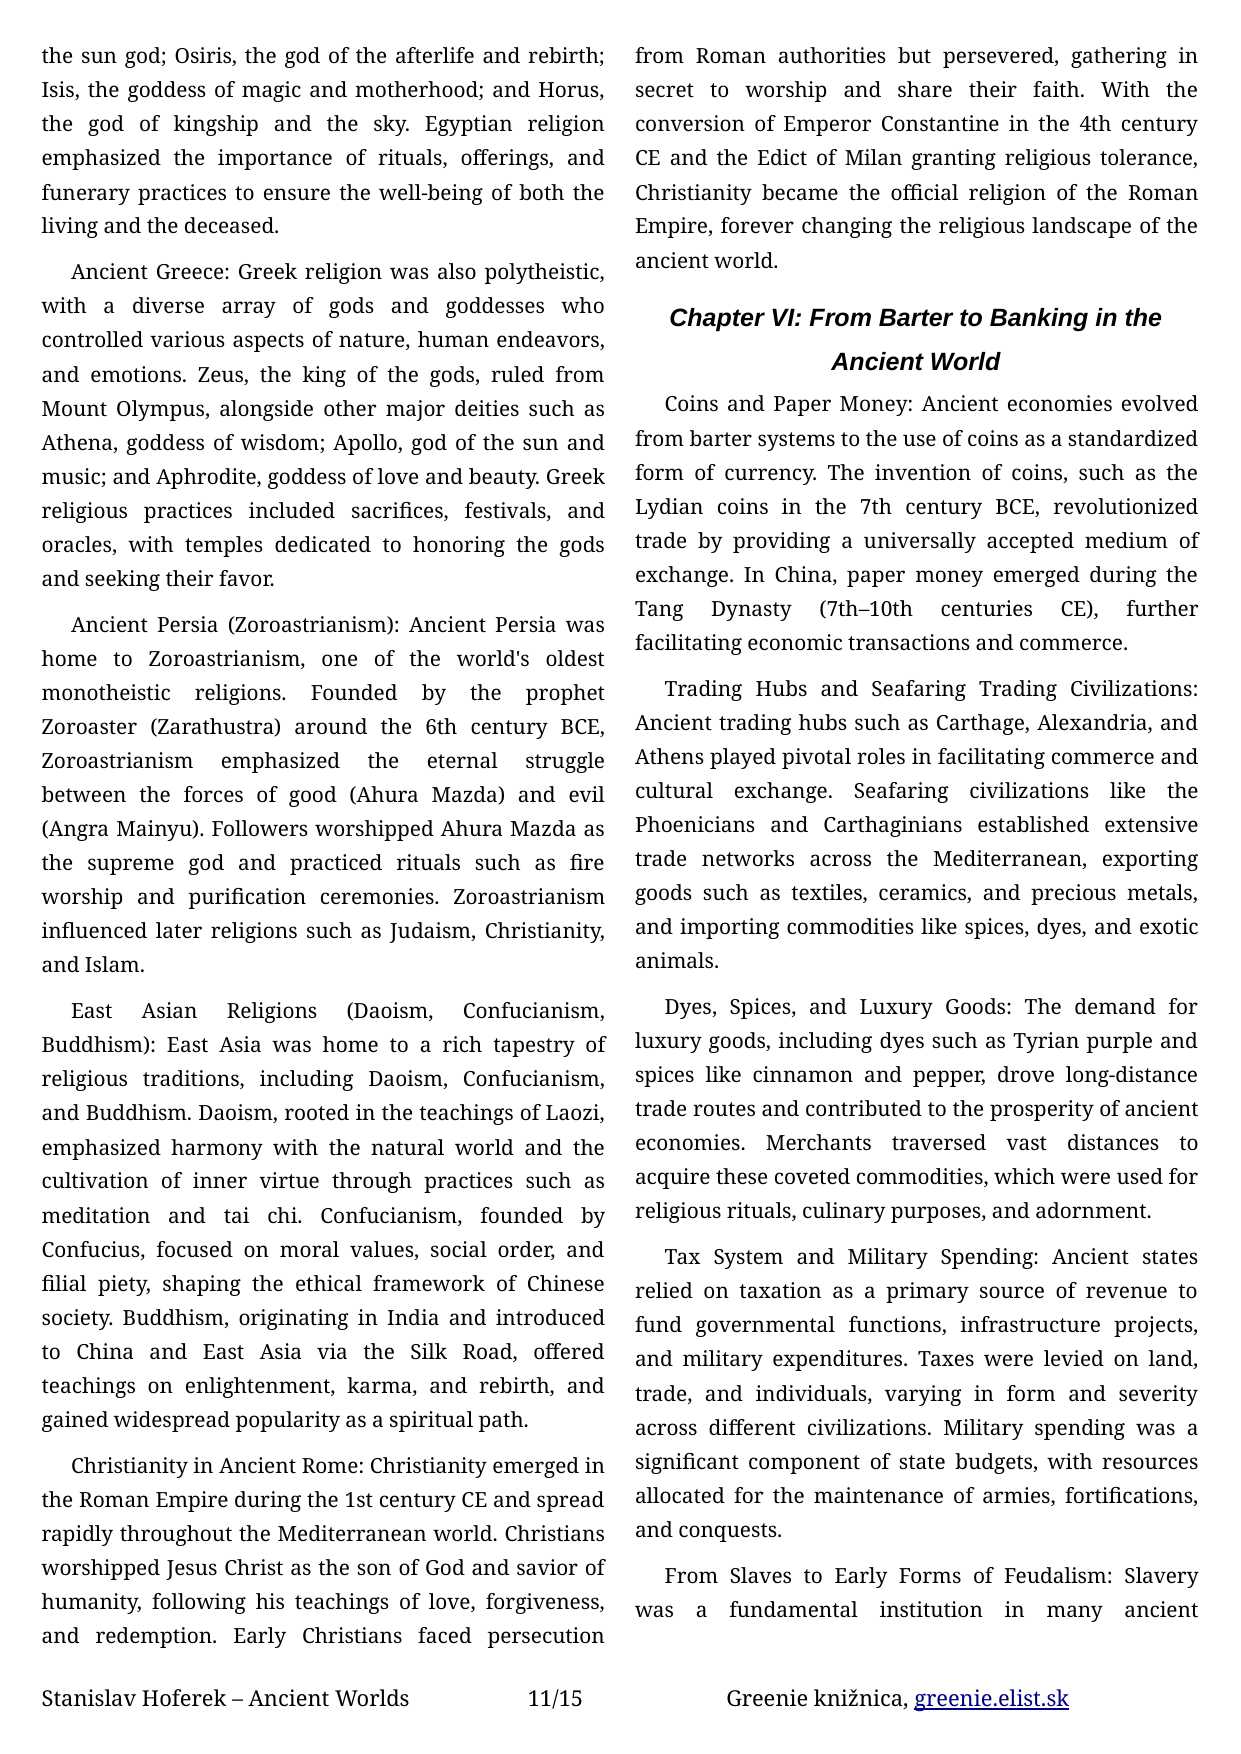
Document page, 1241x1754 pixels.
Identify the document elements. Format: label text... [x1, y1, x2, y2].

text the sun god; Osiris, the god of the afterlife and rebirth; Isis, the goddess of magic and motherhood; and Horus, the god of kingship and the sky. Egyptian religion emphasized the importance of rituals, offerings, and funerary practices to ensure the well-being of both the living and the deceased. [41, 41, 605, 240]
text Dyes, Spices, and Luxury Goods: The demand for luxury goods, including dyes such as Tyrian purple and spices like cinnamon and pepper, drove long-distance trade routes and contributed to the prosperity of ancient economies. Merchants traversed vast distances to acquire these coveted commodities, which were used for religious rituals, culinary purposes, and adornment. [635, 992, 1199, 1225]
text Ancient Persia (Zoroastrianism): Ancient Persia was home to Zoroastrianism, one of the world's oldest monotheistic religions. Founded by the prophet Zoroaster (Zarathustra) around the 6th century BCE, Zoroastrianism emphasized the eternal struggle between the forces of good (Ahura Mazda) and evil (Angra Mainyu). Followers worshipped Ahura Mazda as the supreme god and practiced rituals such as fire worship and purification ceremonies. Zoroastrianism influenced later religions such as Judaism, Christianity, and Islam. [41, 610, 605, 979]
subtitle Chapter VI: From Barter to Banking in the Ancient World [635, 303, 1199, 375]
text Christianity in Ancient Rome: Christianity emerged in the Roman Empire during the 1st century CE and spread rapidly throughout the Mediterranean world. Christians worshipped Jesus Christ as the son of God and savior of humanity, following his teachings of love, forgiveness, and redemption. Early Christians faced persecution [41, 1451, 605, 1650]
text East Asian Religions (Daoism, Confucianism, Buddhism): East Asia was home to a rich tapestry of religious traditions, including Daoism, Confucianism, and Buddhism. Daoism, rooted in the teachings of Laozi, emphasized harmony with the natural world and the cultivation of inner virtue through practices such as meditation and tai chi. Confucianism, founded by Confucius, focused on moral values, social order, and filial piety, shaping the ethical framework of Chinese society. Buddhism, originating in India and introduced to China and East Asia via the Silk Road, offered teachings on enlightenment, karma, and rebirth, and gained widespread popularity as a spiritual path. [41, 996, 605, 1433]
text Ancient Greece: Greek religion was also polytheistic, with a diverse array of gods and goddesses who controlled various aspects of nature, human endeavors, and emotions. Zeus, the king of the gods, ruled from Mount Olympus, alongside other major deities such as Athena, goddess of wisdom; Apollo, god of the sun and music; and Aphrodite, goddess of love and beauty. Greek religious practices included sacrifices, festivals, and oracles, with temples dedicated to honoring the gods and seeking their favor. [41, 257, 605, 592]
text from Roman authorities but persevered, gathering in secret to worship and share their faith. With the conversion of Emperor Constantine in the 4th century CE and the Edict of Milan granting religious tolerance, Christianity became the official religion of the Roman Empire, forever changing the religious landscape of the ancient world. [635, 41, 1199, 274]
text From Slaves to Early Forms of Feudalism: Slavery was a fundamental institution in many ancient [635, 1561, 1199, 1623]
text Coins and Paper Money: Ancient economies evolved from barter systems to the use of coins as a standardized form of currency. The invention of coins, such as the Lydian coins in the 7th century BCE, revolutionized trade by providing a universally accepted medium of exchange. In China, paper money emerged during the Tang Dynasty (7th–10th centuries CE), further facilitating economic transactions and commerce. [635, 389, 1199, 656]
text Tax System and Military Spending: Ancient states relied on taxation as a primary source of revenue to fund governmental functions, infrastructure projects, and military expenditures. Taxes were levied on land, trade, and individuals, varying in form and severity across different civilizations. Military spending was a significant component of state budgets, with resources allocated for the maintenance of armies, fortifications, and conquests. [635, 1242, 1199, 1543]
text Trading Hubs and Seafaring Trading Civilizations: Ancient trading hubs such as Carthage, Alexandria, and Athens played pivotal roles in facilitating commerce and cultural exchange. Seafaring civilizations like the Phoenicians and Carthaginians established extensive trade networks across the Mediterranean, exporting goods such as textiles, ceramics, and precious metals, and importing commodities like spices, dyes, and exotic animals. [635, 674, 1199, 975]
